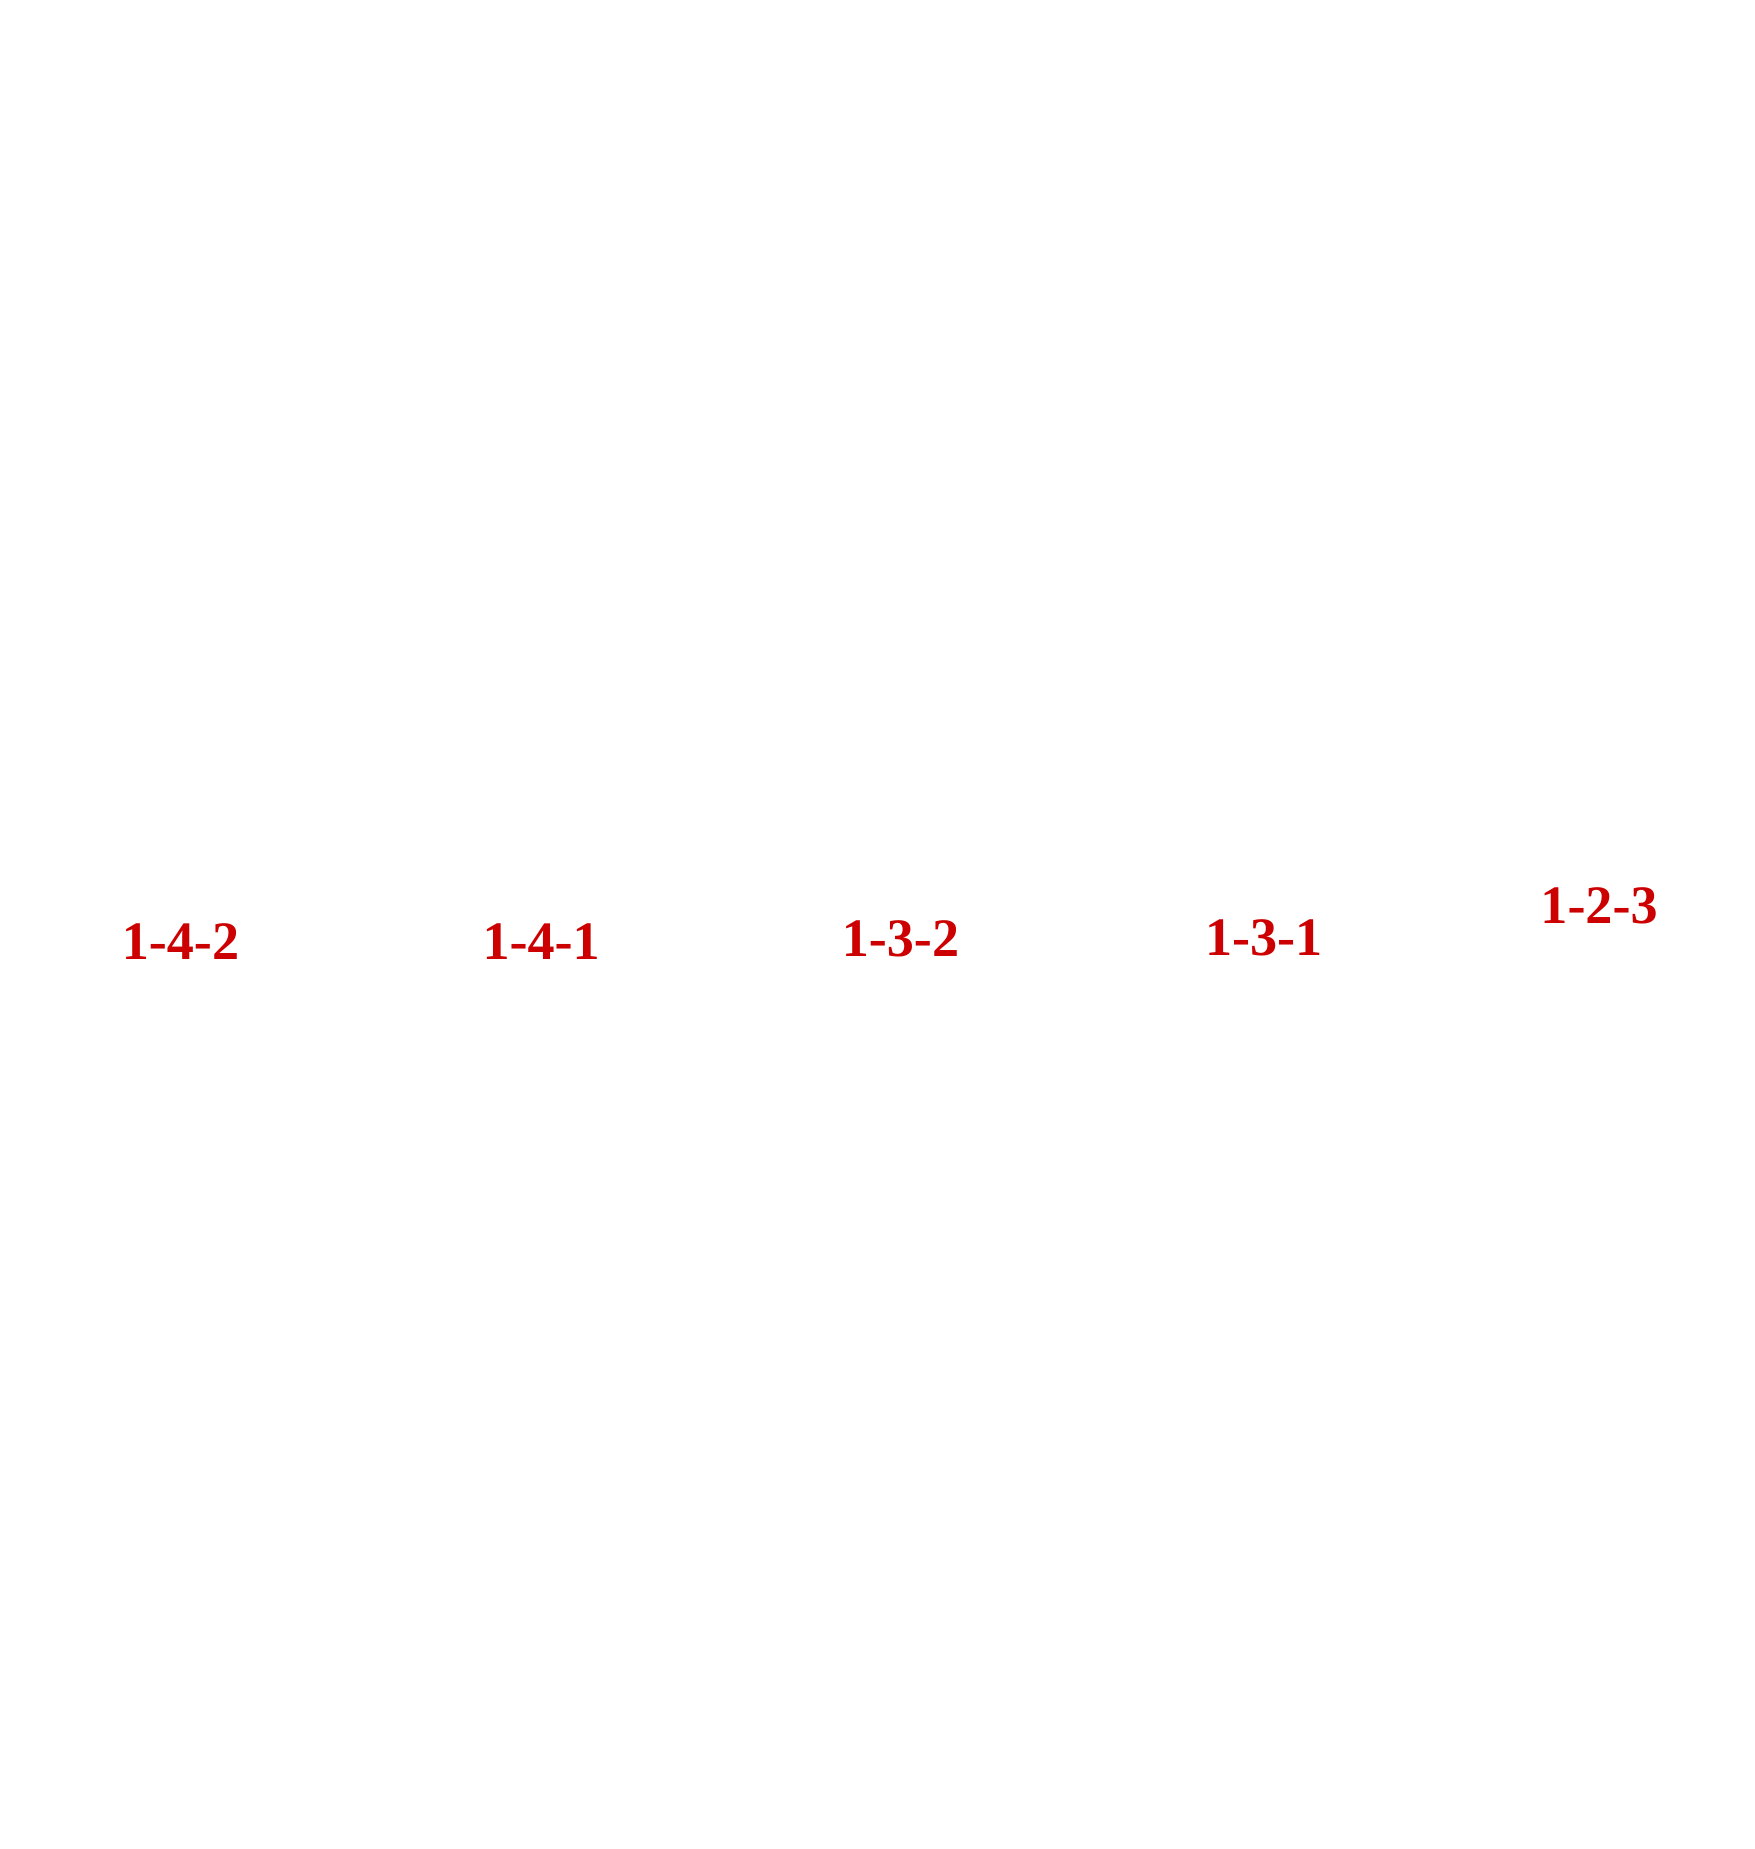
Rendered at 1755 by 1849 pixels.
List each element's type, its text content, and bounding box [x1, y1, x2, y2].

text 1-3-1 [1180, 904, 1346, 967]
text 1-3-2 [817, 906, 983, 968]
text 1-4-2 [97, 909, 263, 971]
text 1-4-1 [458, 909, 624, 971]
text 1-2-3 [1516, 873, 1682, 936]
